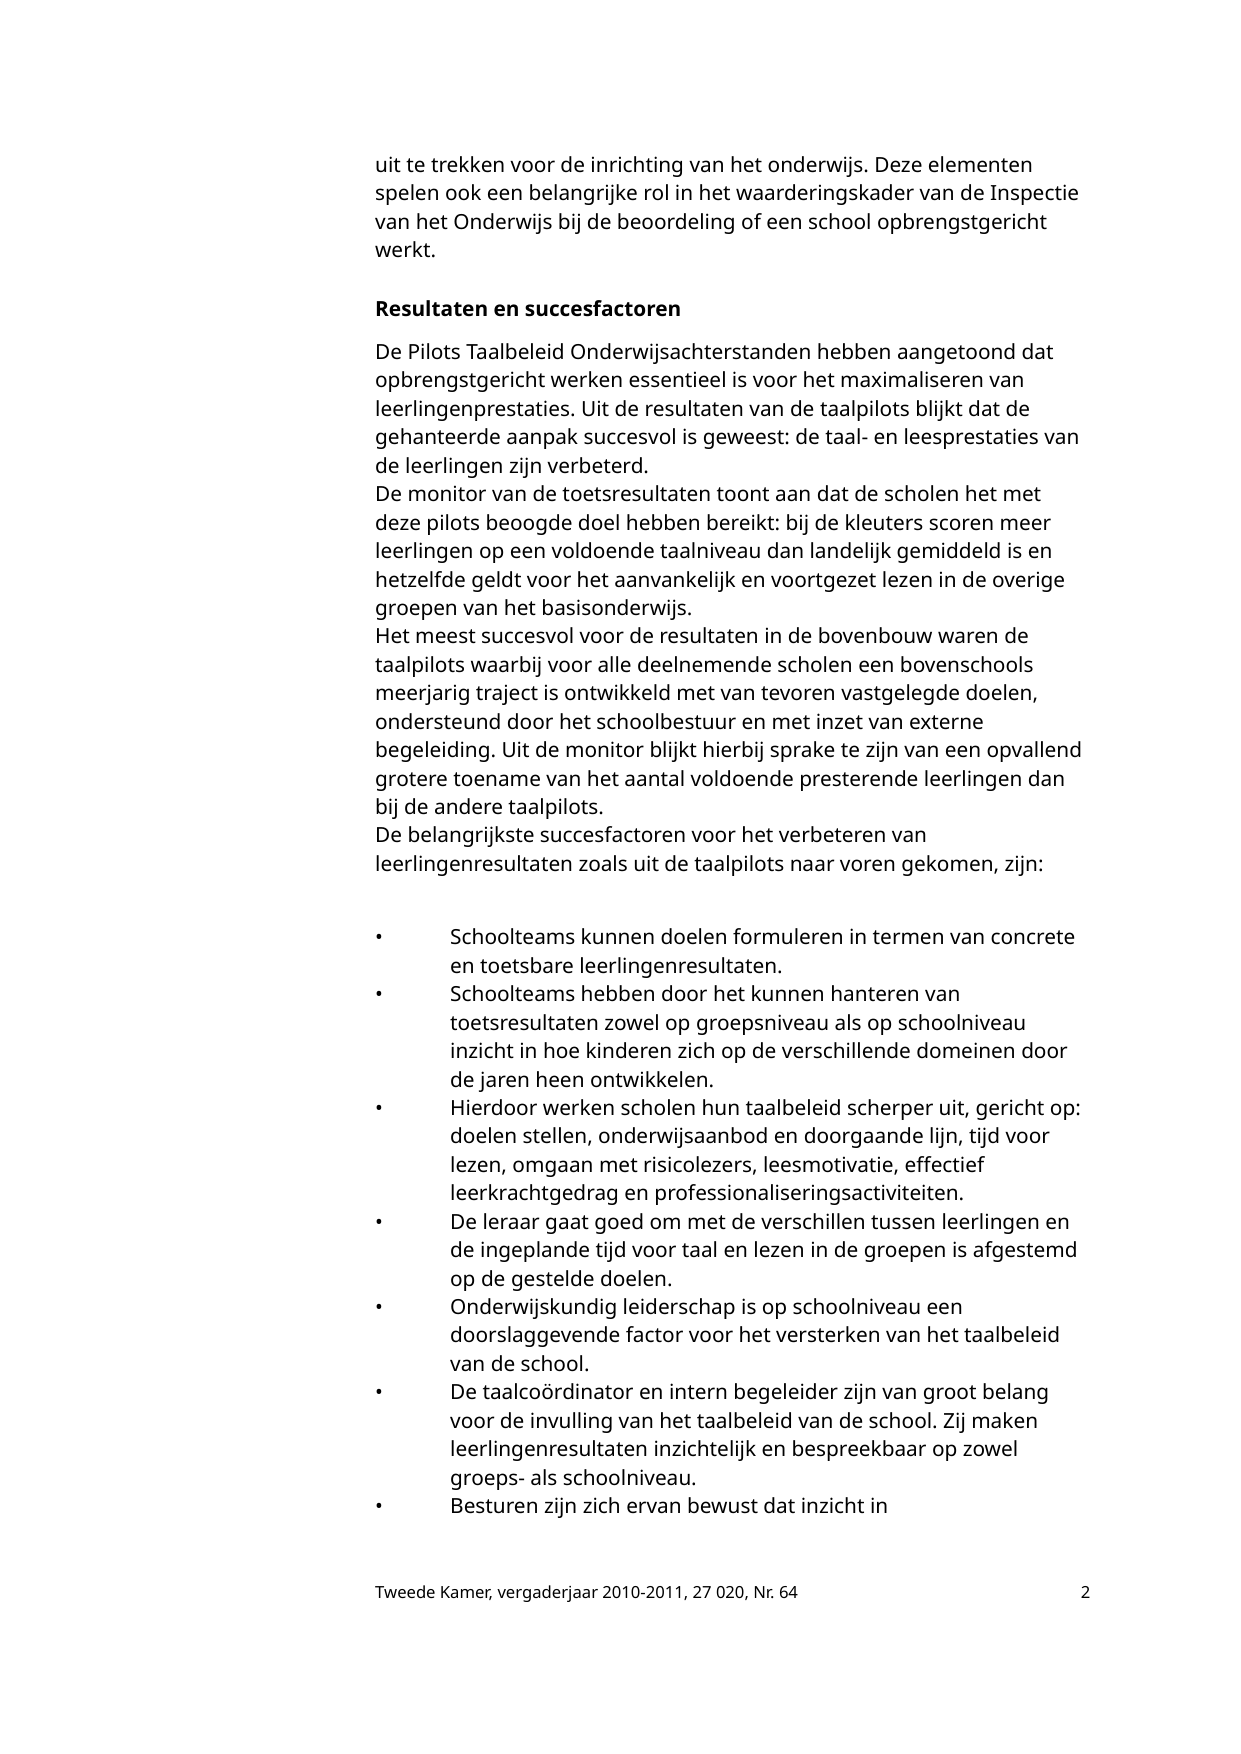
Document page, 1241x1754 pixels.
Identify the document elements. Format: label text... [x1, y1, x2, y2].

list Hierdoor werken scholen hun taalbeleid scherper uit, gericht op: doelen stellen, onderwijsaanbod en doorgaande lijn, tijd voor lezen, omgaan met risicolezers, leesmotivatie, effectief leerkrachtgedrag en professionaliseringsactiviteiten. [375, 1122, 1090, 1235]
list Schoolteams kunnen doelen formuleren in termen van concrete en toetsbare leerlingenresultaten. [375, 951, 1090, 1008]
list Onderwijskundig leiderschap is op schoolniveau een doorslaggevende factor voor het versterken van het taalbeleid van de school. [375, 1321, 1090, 1406]
text De monitor van de toetsresultaten toont aan dat de scholen het met deze pilots beoogde doel hebben bereikt: bij de kleuters scoren meer leerlingen op een voldoende taalniveau dan landelijk gemiddeld is en hetzelfde geldt voor het aanvankelijk en voortgezet lezen in de overige groepen van het basisonderwijs. [375, 508, 1090, 650]
text De belangrijkste succesfactoren voor het verbeteren van leerlingenresultaten zoals uit de taalpilots naar voren gekomen, zijn: [375, 849, 1090, 906]
text Het meest succesvol voor de resultaten in de bovenbouw waren de taalpilots waarbij voor alle deelnemende scholen een bovenschools meerjarig traject is ontwikkeld met van tevoren vastgelegde doelen, ondersteund door het schoolbestuur en met inzet van externe begeleiding. Uit de monitor blijkt hierbij sprake te zijn van een opvallend grotere toename van het aantal voldoende presterende leerlingen dan bij de andere taalpilots. [375, 650, 1090, 849]
list Schoolteams hebben door het kunnen hanteren van toetsresultaten zowel op groepsniveau als op schoolniveau inzicht in hoe kinderen zich op de verschillende domeinen door de jaren heen ontwikkelen. [375, 1008, 1090, 1122]
text Resultaten en succesfactoren [375, 322, 1090, 351]
list De taalcoördinator en intern begeleider zijn van groot belang voor de invulling van het taalbeleid van de school. Zij maken leerlingenresultaten inzichtelijk en bespreekbaar op zowel groeps- als schoolniveau. [375, 1406, 1090, 1520]
list De leraar gaat goed om met de verschillen tussen leerlingen en de ingeplande tijd voor taal en lezen in de groepen is afgestemd op de gestelde doelen. [375, 1235, 1090, 1321]
text Voor het opbrengstgericht werken zijn op de scholen onder andere concrete doelen geformuleerd op leerlingniveau en aanpakken ontwikkeld voor het handelen van de leerkracht. Werkwijzen zijn ingevoerd om leerlingresultaten te bespreken en hier ook consequenties uit te trekken voor de inrichting van het onderwijs. Deze elementen spelen ook een belangrijke rol in het waarderingskader van de Inspectie van het Onderwijs bij de beoordeling of een school opbrengstgericht werkt. [375, 150, 1090, 292]
text De Pilots Taalbeleid Onderwijsachterstanden hebben aangetoond dat opbrengstgericht werken essentieel is voor het maximaliseren van leerlingenprestaties. Uit de resultaten van de taalpilots blijkt dat de gehanteerde aanpak succesvol is geweest: de taal- en leesprestaties van de leerlingen zijn verbeterd. [375, 366, 1090, 508]
